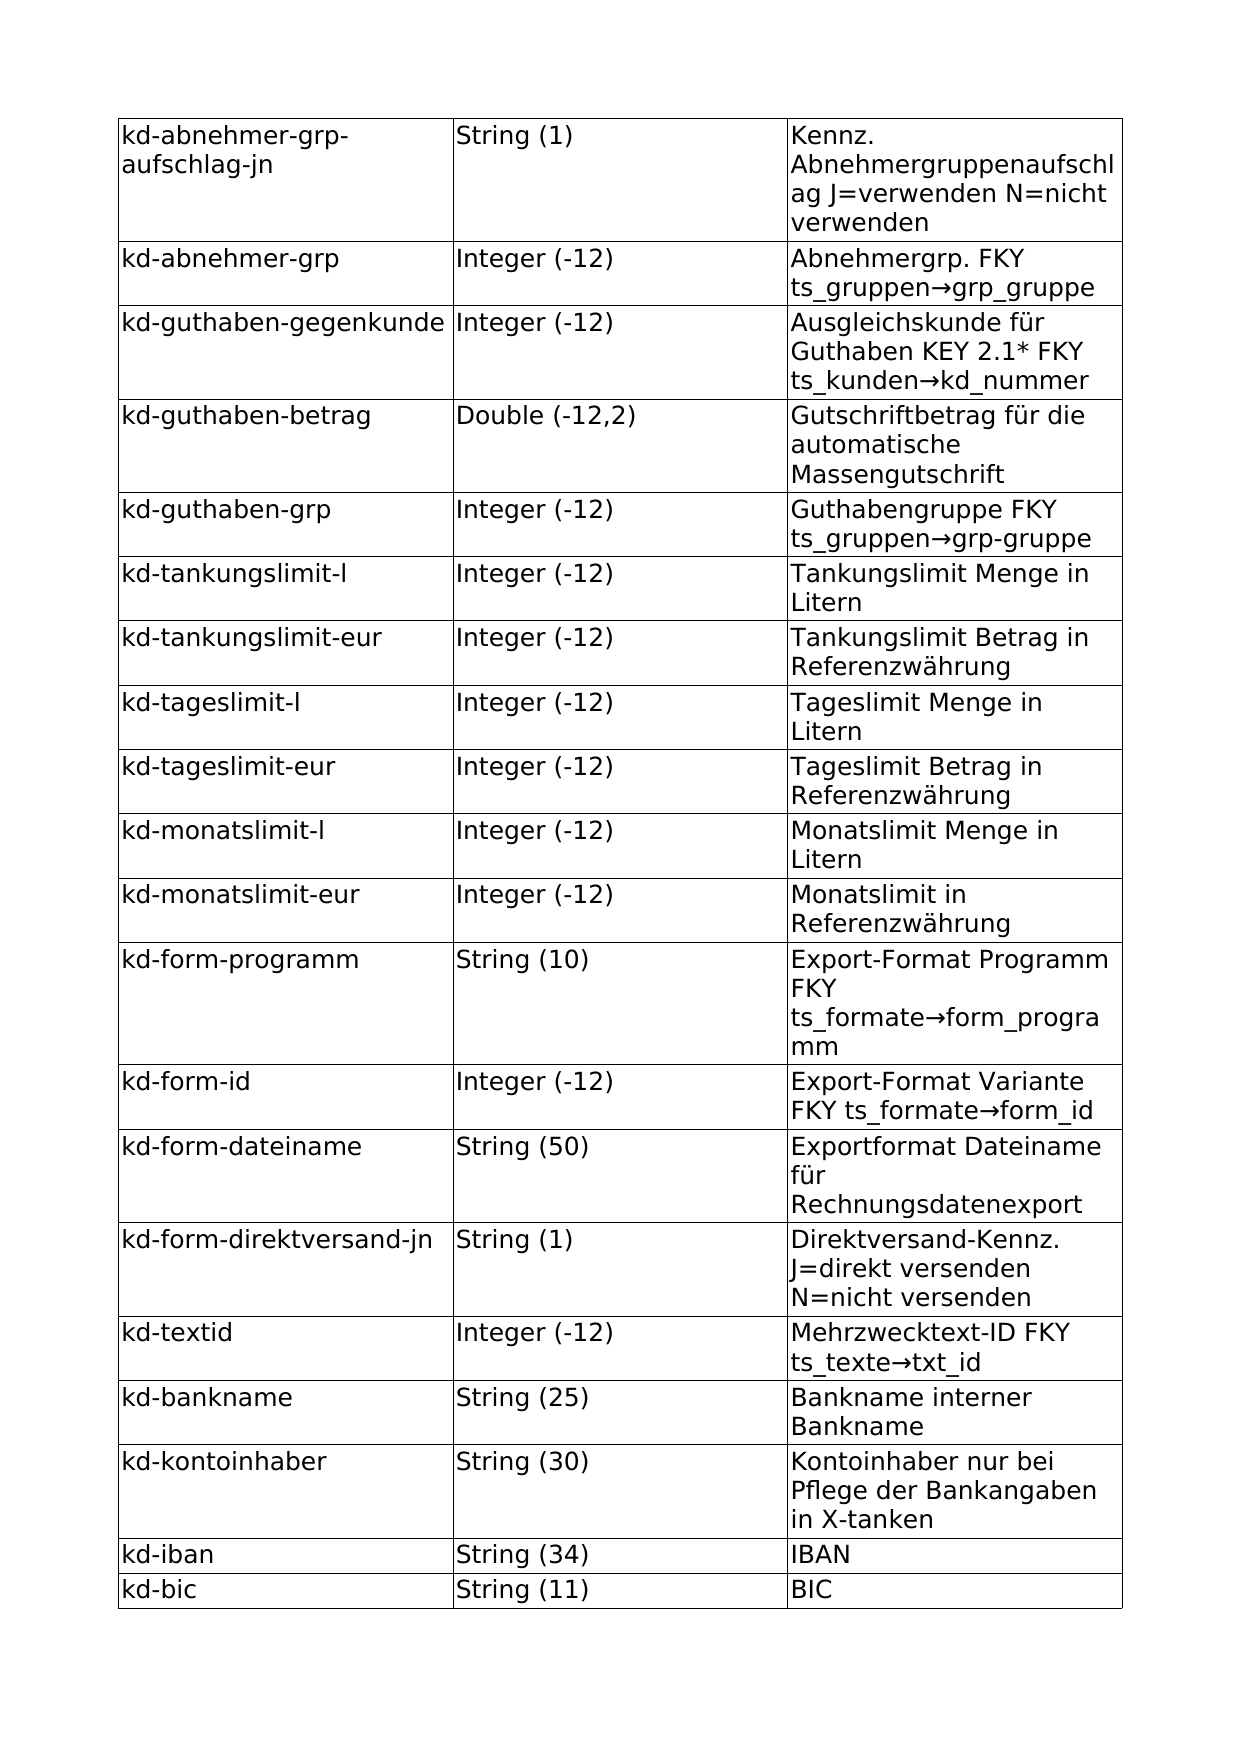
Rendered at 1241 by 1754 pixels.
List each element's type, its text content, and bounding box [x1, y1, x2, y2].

table_cell String (50) [454, 1130, 787, 1222]
table_cell Kennz. Abnehmergruppenaufschlag J=verwenden N=nicht verwenden [788, 119, 1122, 241]
table_cell Integer (-12) [454, 1317, 787, 1380]
table_cell Integer (-12) [454, 306, 787, 398]
table_cell kd-tageslimit-l [119, 686, 453, 749]
table_cell kd-guthaben-betrag [119, 400, 453, 492]
table_cell IBAN [788, 1539, 1122, 1573]
table_cell kd-bankname [119, 1381, 453, 1444]
table_cell String (30) [454, 1445, 787, 1537]
table_cell Double (-12,2) [454, 400, 787, 492]
table_cell Tageslimit Betrag in Referenzwährung [788, 750, 1122, 813]
table_cell String (25) [454, 1381, 787, 1444]
table_cell Integer (-12) [454, 1065, 787, 1129]
table_cell kd-tankungslimit-l [119, 557, 453, 620]
table_cell kd-form-direktversand-jn [119, 1223, 453, 1316]
table_cell kd-kontoinhaber [119, 1445, 453, 1537]
table_cell kd-form-programm [119, 943, 453, 1064]
table_cell kd-iban [119, 1539, 453, 1573]
table_cell kd-monatslimit-eur [119, 879, 453, 942]
table_cell Guthabengruppe FKY ts_gruppen→grp-gruppe [788, 493, 1122, 556]
table_cell Mehrzwecktext-ID FKY ts_texte→txt_id [788, 1317, 1122, 1380]
table_cell kd-form-dateiname [119, 1130, 453, 1222]
table_cell Abnehmergrp. FKY ts_gruppen→grp_gruppe [788, 242, 1122, 305]
table_cell kd-guthaben-gegenkunde [119, 306, 453, 398]
table_cell Direktversand-Kennz. J=direkt versenden N=nicht versenden [788, 1223, 1122, 1316]
table_cell kd-tageslimit-eur [119, 750, 453, 813]
table_cell String (1) [454, 1223, 787, 1316]
table_cell kd-abnehmer-grp [119, 242, 453, 305]
table_cell Exportformat Dateiname für Rechnungsdatenexport [788, 1130, 1122, 1222]
table_cell kd-textid [119, 1317, 453, 1380]
table_cell kd-guthaben-grp [119, 493, 453, 556]
table_cell Integer (-12) [454, 814, 787, 877]
table_cell Integer (-12) [454, 557, 787, 620]
table_cell Integer (-12) [454, 686, 787, 749]
table_cell Integer (-12) [454, 879, 787, 942]
table_cell Export-Format Programm FKY ts_formate→form_programm [788, 943, 1122, 1064]
table_cell Bankname interner Bankname [788, 1381, 1122, 1444]
table_cell kd-monatslimit-l [119, 814, 453, 877]
table_cell Kontoinhaber nur bei Pflege der Bankangaben in X-tanken [788, 1445, 1122, 1537]
table_cell Integer (-12) [454, 621, 787, 685]
table_cell kd-bic [119, 1574, 453, 1608]
table_cell Export-Format Variante FKY ts_formate→form_id [788, 1065, 1122, 1129]
table_cell Integer (-12) [454, 750, 787, 813]
table_cell String (10) [454, 943, 787, 1064]
table_cell String (11) [454, 1574, 787, 1608]
table_cell Integer (-12) [454, 493, 787, 556]
table_cell Monatslimit Menge in Litern [788, 814, 1122, 877]
table_cell Tankungslimit Betrag in Referenzwährung [788, 621, 1122, 685]
table_cell String (1) [454, 119, 787, 241]
table_cell kd-tankungslimit-eur [119, 621, 453, 685]
table_cell BIC [788, 1574, 1122, 1608]
table_cell kd-form-id [119, 1065, 453, 1129]
table_cell Tankungslimit Menge in Litern [788, 557, 1122, 620]
table_cell Monatslimit in Referenzwährung [788, 879, 1122, 942]
table_cell Gutschriftbetrag für die automatische Massengutschrift [788, 400, 1122, 492]
table_cell Ausgleichskunde für Guthaben KEY 2.1* FKY ts_kunden→kd_nummer [788, 306, 1122, 398]
table_cell Integer (-12) [454, 242, 787, 305]
table_cell String (34) [454, 1539, 787, 1573]
table_cell kd-abnehmer-grp-aufschlag-jn [119, 119, 453, 241]
table_cell Tageslimit Menge in Litern [788, 686, 1122, 749]
